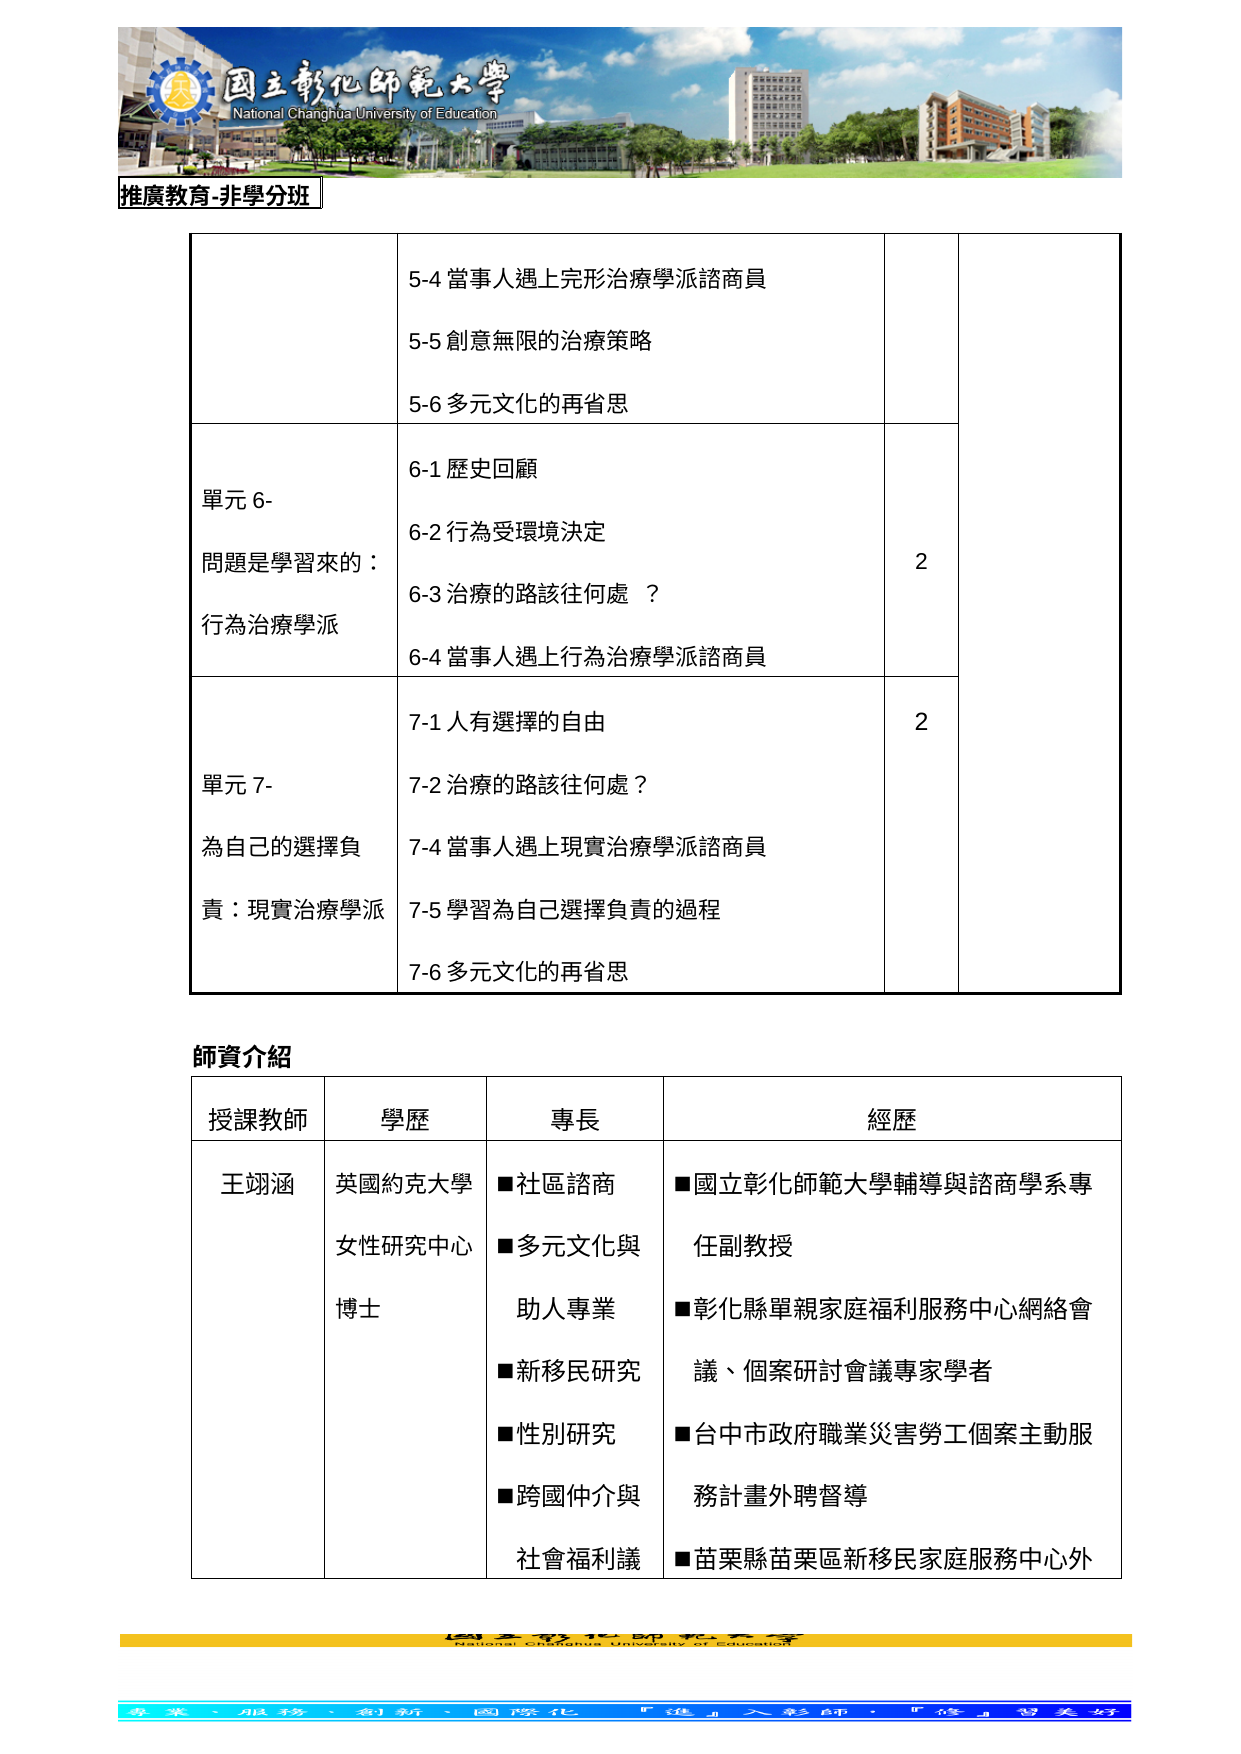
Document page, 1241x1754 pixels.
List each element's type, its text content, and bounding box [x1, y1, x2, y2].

table_cell 7-1人有選擇的自由 7-2治療的路該往何處？ 7-4當事人遇上現實治療學派諮商員 7-5學習為自己選擇負責的過程 7-6多元文化的再省思 [398, 677, 884, 992]
table_cell 6-1歷史回顧 6-2行為受環境決定 6-3治療的路該往何處 ？ 6-4當事人遇上行為治療學派諮商員 [398, 424, 884, 676]
table_cell [959, 234, 1119, 992]
table_cell 2 [885, 677, 958, 992]
table_cell 5-4當事人遇上完形治療學派諮商員 5-5創意無限的治療策略 5-6多元文化的再省思 [398, 234, 884, 423]
text 師資介紹 [192, 1014, 1122, 1076]
table_cell 英國約克大學 女性研究中心博士 [325, 1141, 486, 1578]
table_cell 單元7- 為自己的選擇負責：現實治療學派 [192, 677, 397, 992]
table_cell [192, 234, 397, 423]
table_cell 2 [885, 424, 958, 676]
table_cell 社區諮商 多元文化與助人專業 新移民研究 性別研究 跨國仲介與社會福利議題 [487, 1141, 663, 1578]
table_header 授課教師 [192, 1077, 324, 1140]
table_cell [885, 234, 958, 423]
table_header 經歷 [664, 1077, 1121, 1140]
table_cell 單元6- 問題是學習來的：行為治療學派 [192, 424, 397, 676]
table_header 專長 [487, 1077, 663, 1140]
table_cell 王翊涵 [192, 1141, 324, 1578]
table_header 學歷 [325, 1077, 486, 1140]
table_cell 國立彰化師範大學輔導與諮商學系專任副教授 彰化縣單親家庭福利服務中心網絡會議、個案研討會議專家學者 台中市政府職業災害勞工個案主動服務計畫外聘督導 苗栗縣苗栗區新移民家庭服務中心外聘督導 新竹市新住民家庭服務中心外聘督導 [664, 1141, 1121, 1578]
